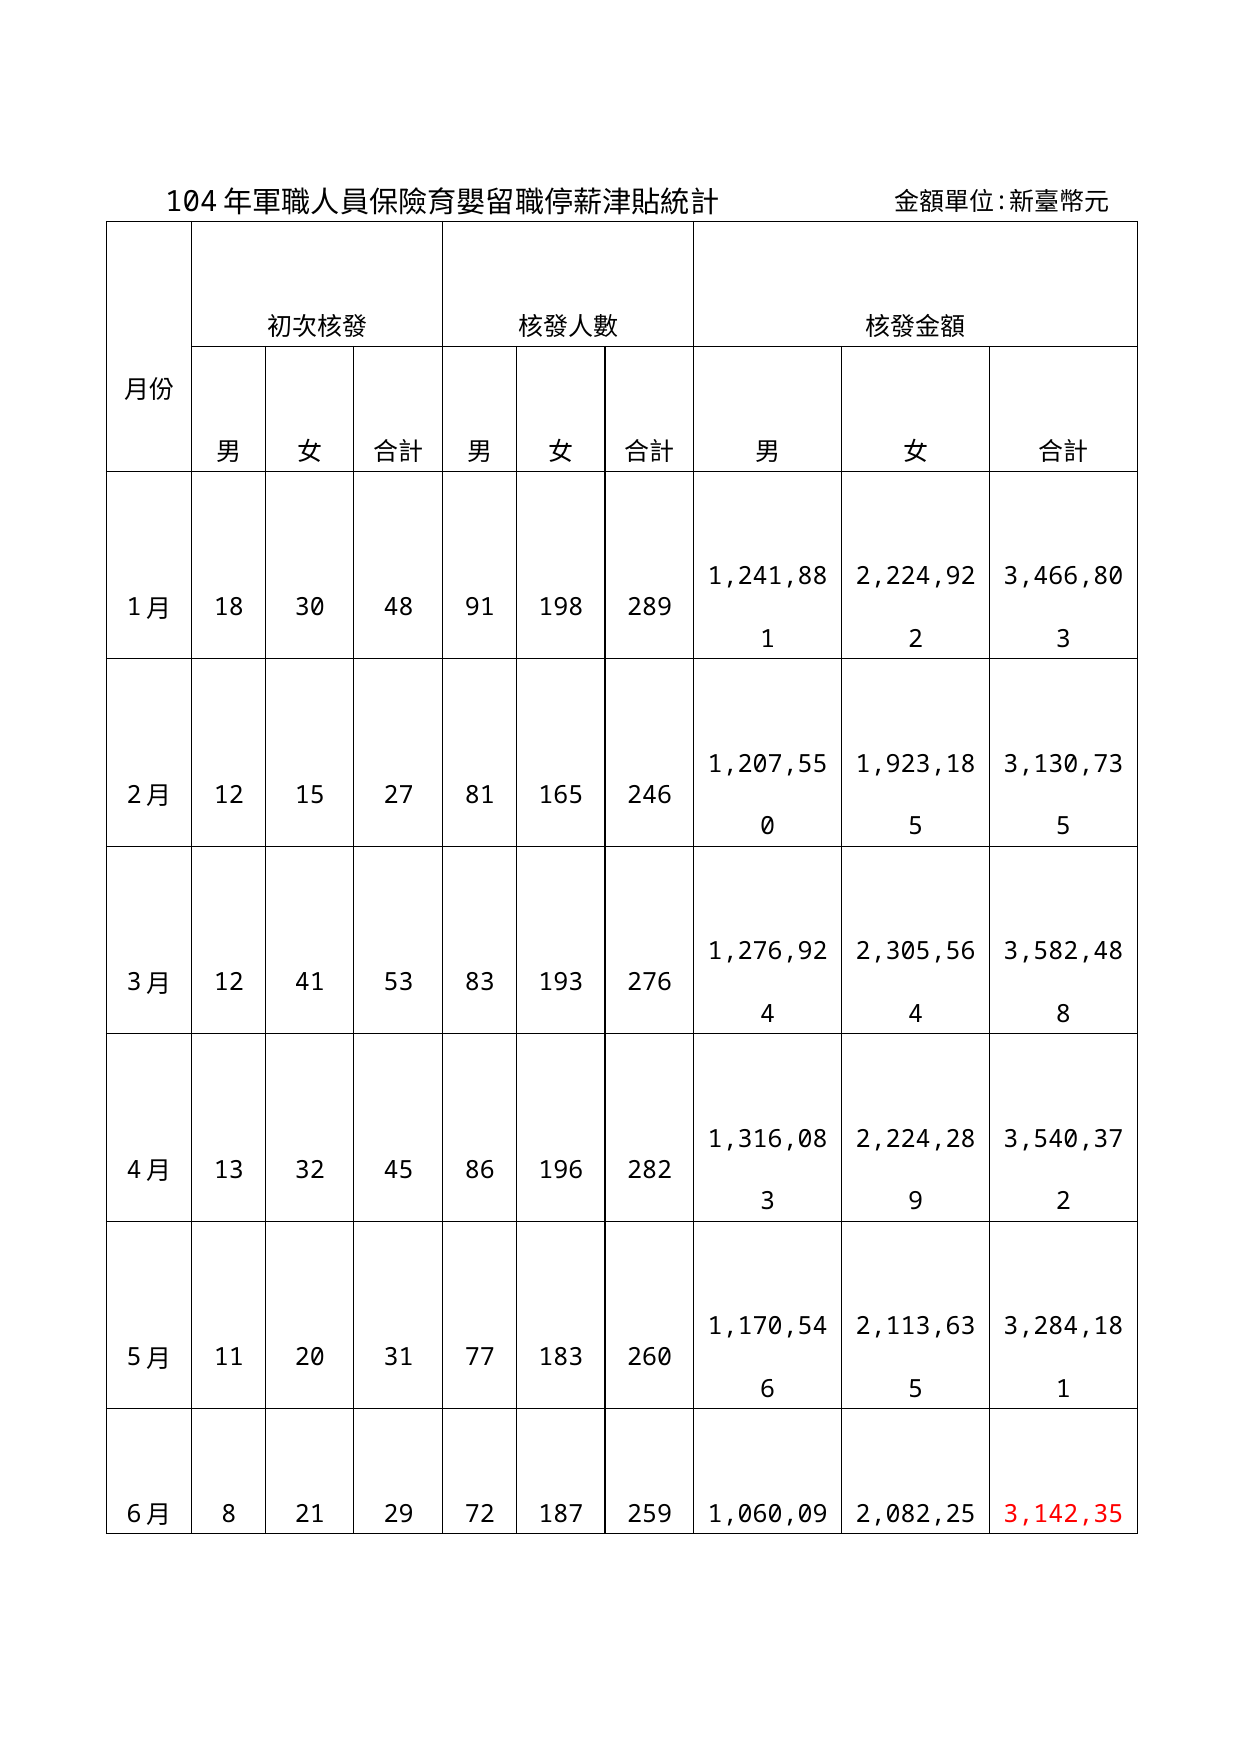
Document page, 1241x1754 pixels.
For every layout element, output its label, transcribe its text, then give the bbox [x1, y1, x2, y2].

table_cell 193 [517, 847, 604, 1033]
table_cell 1,060,09 [694, 1409, 841, 1533]
table_cell 21 [266, 1409, 353, 1533]
table_cell 31 [354, 1222, 442, 1408]
table_header 初次核發 [192, 222, 442, 346]
table_cell 2,113,635 [842, 1222, 989, 1408]
table_cell 3,284,181 [990, 1222, 1137, 1408]
table_cell 12 [192, 847, 265, 1033]
table_cell 男 [443, 347, 516, 471]
table_cell 30 [266, 472, 353, 658]
table_cell 196 [517, 1034, 604, 1221]
table_cell 合計 [354, 347, 442, 471]
table_cell 5月 [107, 1222, 191, 1408]
table_cell 41 [266, 847, 353, 1033]
table_cell 合計 [990, 347, 1137, 471]
table_cell 86 [443, 1034, 516, 1221]
table_cell 29 [354, 1409, 442, 1533]
table_cell 女 [266, 347, 353, 471]
table_cell 32 [266, 1034, 353, 1221]
text 104年軍職人員保險育嬰留職停薪津貼統計 金額單位:新臺幣元 [106, 158, 1134, 221]
table_cell 183 [517, 1222, 604, 1408]
table_cell 27 [354, 659, 442, 846]
table_cell 165 [517, 659, 604, 846]
table_cell 1,241,881 [694, 472, 841, 658]
table_cell 女 [842, 347, 989, 471]
table_cell 合計 [606, 347, 693, 471]
table_cell 3,582,488 [990, 847, 1137, 1033]
table_cell 282 [606, 1034, 693, 1221]
table_cell 3月 [107, 847, 191, 1033]
table_cell 12 [192, 659, 265, 846]
table_header 核發人數 [443, 222, 693, 346]
table_cell 1月 [107, 472, 191, 658]
table_cell 260 [606, 1222, 693, 1408]
table_cell 3,466,803 [990, 472, 1137, 658]
table_cell 2,305,564 [842, 847, 989, 1033]
table_cell 女 [517, 347, 604, 471]
table_cell 259 [606, 1409, 693, 1533]
table_cell 83 [443, 847, 516, 1033]
table_header 核發金額 [694, 222, 1137, 346]
table_cell 18 [192, 472, 265, 658]
table_cell 男 [694, 347, 841, 471]
table_cell 53 [354, 847, 442, 1033]
table_cell 4月 [107, 1034, 191, 1221]
table_cell 276 [606, 847, 693, 1033]
table_cell 198 [517, 472, 604, 658]
table_cell 289 [606, 472, 693, 658]
table_cell 13 [192, 1034, 265, 1221]
table_cell 81 [443, 659, 516, 846]
table_cell 3,540,372 [990, 1034, 1137, 1221]
table_cell 1,207,550 [694, 659, 841, 846]
table_cell 1,923,185 [842, 659, 989, 846]
table_cell 11 [192, 1222, 265, 1408]
table_cell 1,316,083 [694, 1034, 841, 1221]
table_cell 6月 [107, 1409, 191, 1533]
table_cell 77 [443, 1222, 516, 1408]
table_cell 2,082,25 [842, 1409, 989, 1533]
table_cell 2月 [107, 659, 191, 846]
table_cell 20 [266, 1222, 353, 1408]
table_cell 1,170,546 [694, 1222, 841, 1408]
table_cell 1,276,924 [694, 847, 841, 1033]
table_cell 2,224,922 [842, 472, 989, 658]
table_cell 2,224,289 [842, 1034, 989, 1221]
table_header 月份 [107, 222, 191, 471]
table_cell 91 [443, 472, 516, 658]
table_cell 3,142,35 [990, 1409, 1137, 1533]
table_cell 72 [443, 1409, 516, 1533]
table_cell 246 [606, 659, 693, 846]
table_cell 15 [266, 659, 353, 846]
table_cell 48 [354, 472, 442, 658]
table_cell 45 [354, 1034, 442, 1221]
table_cell 8 [192, 1409, 265, 1533]
table_cell 187 [517, 1409, 604, 1533]
table_cell 男 [192, 347, 265, 471]
table_cell 3,130,735 [990, 659, 1137, 846]
